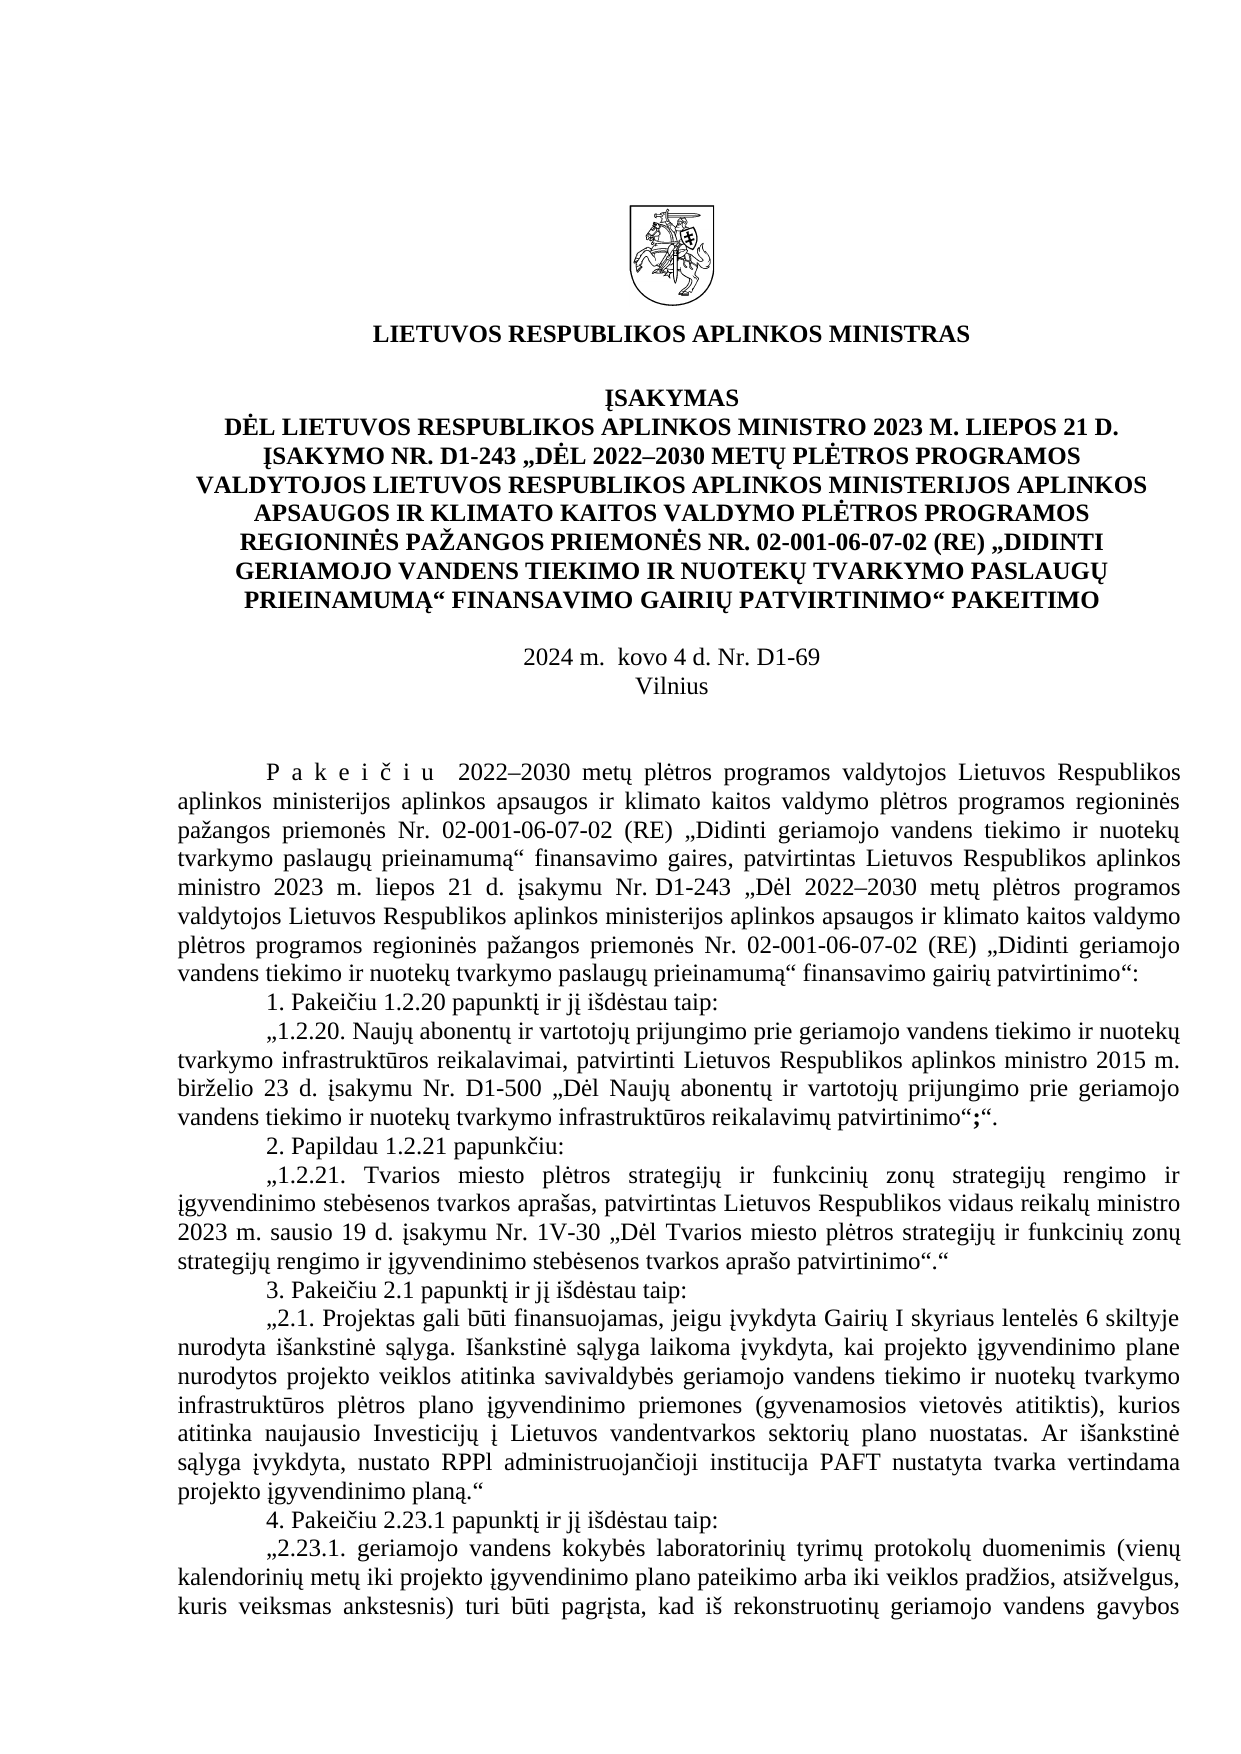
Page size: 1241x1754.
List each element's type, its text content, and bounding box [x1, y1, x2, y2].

text 2024 m. kovo 4 d. Nr. D1-69 [177, 642, 1166, 671]
text „1.2.20. Naujų abonentų ir vartotojų prijungimo prie geriamojo vandens tiekimo ir nuotekų tvarkymo infrastruktūros reikalavimai, patvirtinti Lietuvos Respublikos aplinkos ministro 2015 m. birželio 23 d. įsakymu Nr. D1-500 „Dėl Naujų abonentų ir vartotojų prijungimo prie geriamojo vandens tiekimo ir nuotekų tvarkymo infrastruktūros reikalavimų patvirtinimo“;“. [177, 1016, 1181, 1131]
text 2. Papildau 1.2.21 papunkčiu: [177, 1131, 1181, 1160]
text 1. Pakeičiu 1.2.20 papunktį ir jį išdėstau taip: [177, 987, 1181, 1016]
text „2.23.1. geriamojo vandens kokybės laboratorinių tyrimų protokolų duomenimis (vienų kalendorinių metų iki projekto įgyvendinimo plano pateikimo arba iki veiklos pradžios, atsižvelgus, kuris veiksmas ankstesnis) turi būti pagrįsta, kad iš rekonstruotinų geriamojo vandens gavybos [177, 1533, 1181, 1620]
text 4. Pakeičiu 2.23.1 papunktį ir jį išdėstau taip: [177, 1505, 1181, 1533]
text Vilnius [177, 671, 1166, 700]
text 3. Pakeičiu 2.1 papunktį ir jį išdėstau taip: [177, 1275, 1181, 1303]
text DĖL LIETUVOS RESPUBLIKOS APLINKOS MINISTRO 2023 M. LIEPOS 21 D. ĮSAKYMO NR. D1-243 „DĖL 2022–2030 METŲ PLĖTROS PROGRAMOS VALDYTOJOS LIETUVOS RESPUBLIKOS APLINKOS MINISTERIJOS APLINKOS APSAUGOS IR KLIMATO KAITOS VALDYMO PLĖTROS PROGRAMOS REGIONINĖS PAŽANGOS PRIEMONĖS NR. 02-001-06-07-02 (RE) „DIDINTI GERIAMOJO VANDENS TIEKIMO IR NUOTEKŲ TVARKYMO PASLAUGŲ PRIEINAMUMĄ“ FINANSAVIMO GAIRIŲ PATVIRTINIMO“ PAKEITIMO [177, 412, 1166, 613]
text P a k e i č i u 2022–2030 metų plėtros programos valdytojos Lietuvos Respublikos aplinkos ministerijos aplinkos apsaugos ir klimato kaitos valdymo plėtros programos regioninės pažangos priemonės Nr. 02-001-06-07-02 (RE) „Didinti geriamojo vandens tiekimo ir nuotekų tvarkymo paslaugų prieinamumą“ finansavimo gaires, patvirtintas Lietuvos Respublikos aplinkos ministro 2023 m. liepos 21 d. įsakymu Nr. D1-243 „Dėl 2022–2030 metų plėtros programos valdytojos Lietuvos Respublikos aplinkos ministerijos aplinkos apsaugos ir klimato kaitos valdymo plėtros programos regioninės pažangos priemonės Nr. 02-001-06-07-02 (RE) „Didinti geriamojo vandens tiekimo ir nuotekų tvarkymo paslaugų prieinamumą“ finansavimo gairių patvirtinimo“: [177, 757, 1181, 987]
text „2.1. Projektas gali būti finansuojamas, jeigu įvykdyta Gairių I skyriaus lentelės 6 skiltyje nurodyta išankstinė sąlyga. Išankstinė sąlyga laikoma įvykdyta, kai projekto įgyvendinimo plane nurodytos projekto veiklos atitinka savivaldybės geriamojo vandens tiekimo ir nuotekų tvarkymo infrastruktūros plėtros plano įgyvendinimo priemones (gyvenamosios vietovės atitiktis), kurios atitinka naujausio Investicijų į Lietuvos vandentvarkos sektorių plano nuostatas. Ar išankstinė sąlyga įvykdyta, nustato RPPl administruojančioji institucija PAFT nustatyta tvarka vertindama projekto įgyvendinimo planą.“ [177, 1303, 1181, 1505]
text ĮSAKYMAS [177, 383, 1166, 412]
text LIETUVOS RESPUBLIKOS APLINKOS MINISTRAS [177, 319, 1166, 347]
text „1.2.21. Tvarios miesto plėtros strategijų ir funkcinių zonų strategijų rengimo ir įgyvendinimo stebėsenos tvarkos aprašas, patvirtintas Lietuvos Respublikos vidaus reikalų ministro 2023 m. sausio 19 d. įsakymu Nr. 1V-30 „Dėl Tvarios miesto plėtros strategijų ir funkcinių zonų strategijų rengimo ir įgyvendinimo stebėsenos tvarkos aprašo patvirtinimo“.“ [177, 1160, 1181, 1275]
